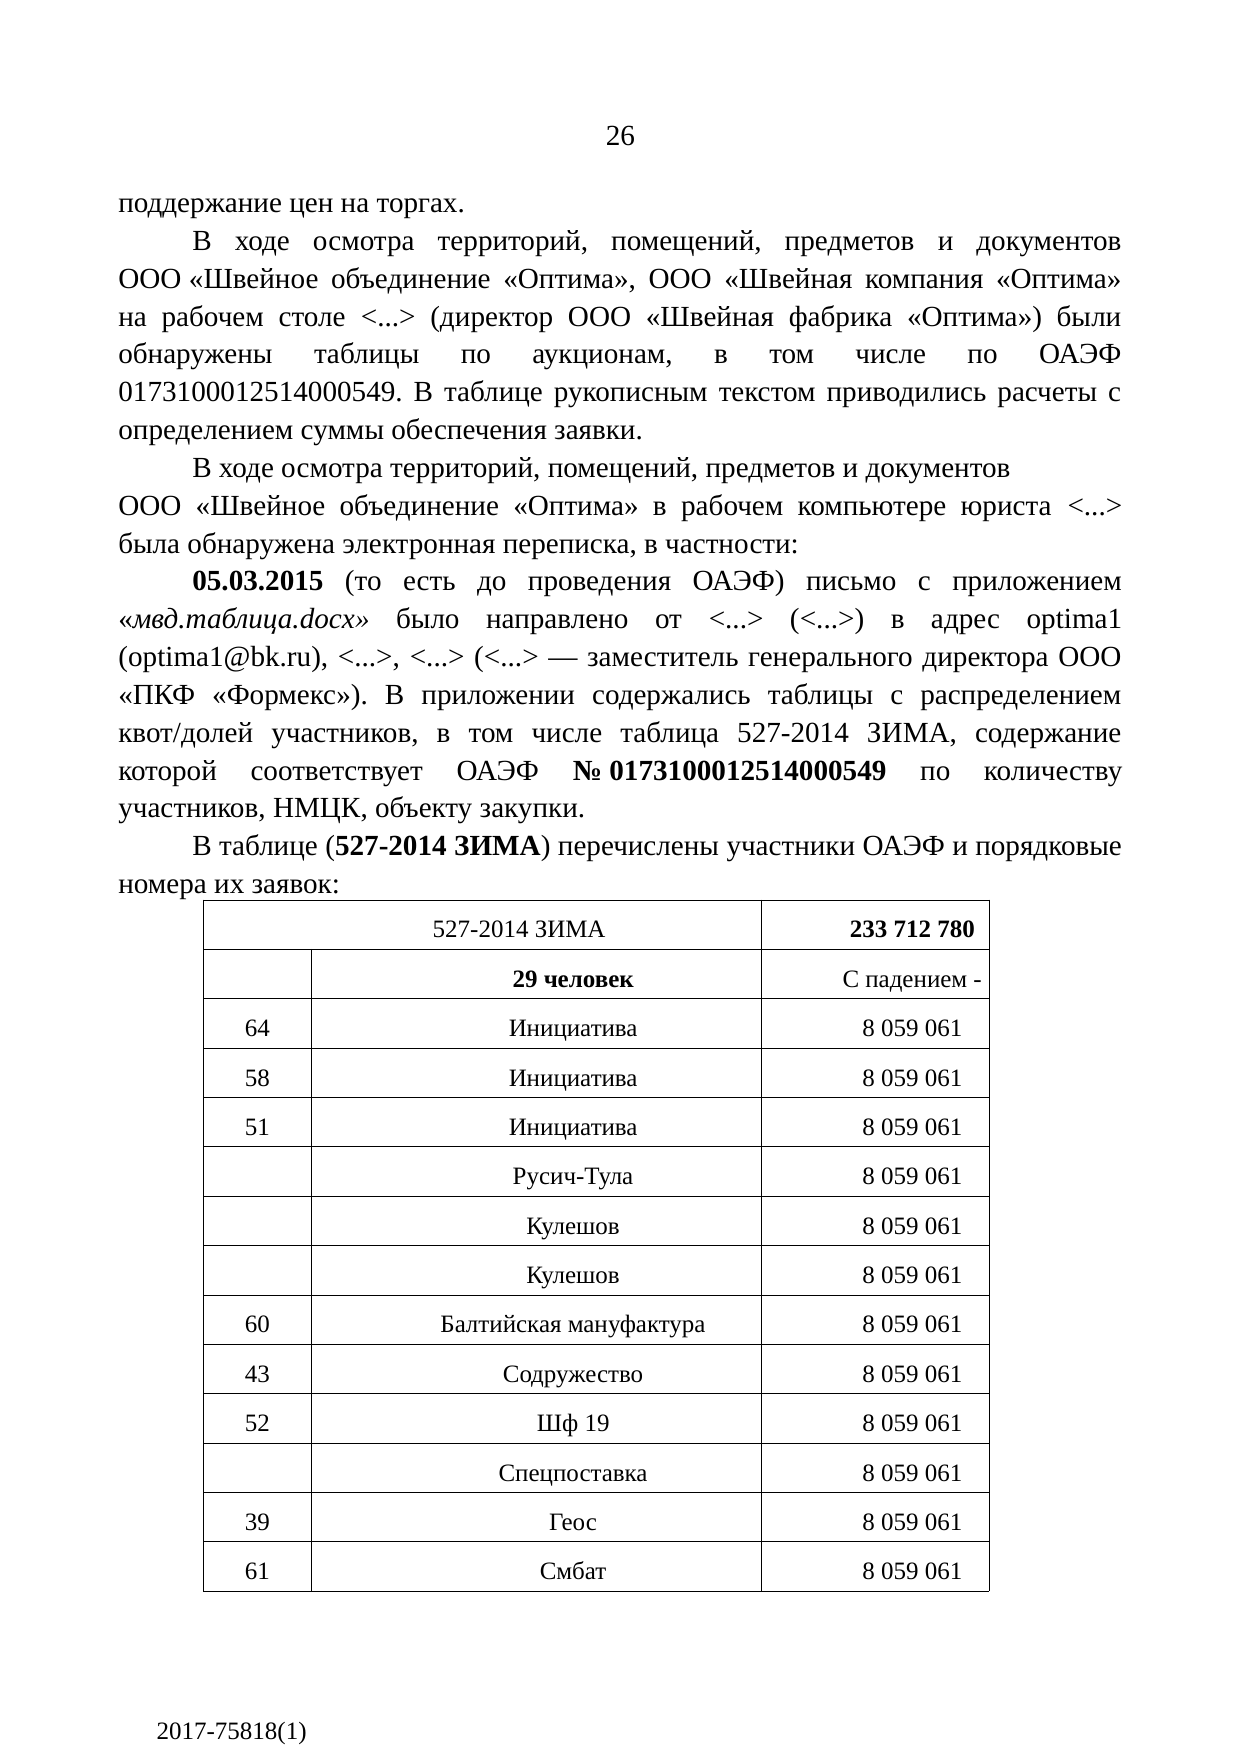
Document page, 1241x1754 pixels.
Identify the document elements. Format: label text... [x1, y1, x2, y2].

table_cell 29 человек [312, 950, 761, 998]
table_cell 8 059 061 [762, 1049, 989, 1097]
table_header 527-2014 ЗИМА [204, 901, 761, 949]
text В ходе осмотра территорий, помещений, предметов и документов ООО «Швейное объединение «Оптима» в рабочем компьютере юриста <...> была обнаружена электронная переписка, в частности: [118, 446, 1122, 559]
table_cell 8 059 061 [762, 1246, 989, 1294]
table_cell 52 [204, 1394, 311, 1443]
table_cell 8 059 061 [762, 1098, 989, 1146]
table_cell Кулешов [312, 1197, 761, 1245]
table_cell Инициатива [312, 1098, 761, 1146]
table_cell Инициатива [312, 1049, 761, 1097]
table_cell 8 059 061 [762, 1493, 989, 1541]
text 05.03.2015 (то есть до проведения ОАЭФ) письмо с приложением «мвд.таблица.docx» было направлено от <...> (<...>) в адрес optima1 (optima1@bk.ru), <...>, <...> (<...> — заместитель генерального директора ООО «ПКФ «Формекс»). В приложении содержались таблицы с распределением квот/долей участников, в том числе таблица 527-2014 ЗИМА, содержание которой соответствует ОАЭФ № 0173100012514000549 по количеству участников, НМЦК, объекту закупки. [118, 559, 1122, 824]
table_cell 8 059 061 [762, 1197, 989, 1245]
table_cell [204, 1444, 311, 1492]
table_header 233 712 780 [762, 901, 989, 949]
text В ходе осмотра территорий, помещений, предметов и документов ООО «Швейное объединение «Оптима», ООО «Швейная компания «Оптима» на рабочем столе <...> (директор ООО «Швейная фабрика «Оптима») были обнаружены таблицы по аукционам, в том числе по ОАЭФ 0173100012514000549. В таблице рукописным текстом приводились расчеты с определением суммы обеспечения заявки. [118, 219, 1122, 446]
table_cell Смбат [312, 1542, 761, 1591]
table_cell 64 [204, 999, 311, 1048]
table_cell Содружество [312, 1345, 761, 1393]
table_cell 8 059 061 [762, 999, 989, 1048]
table_cell Кулешов [312, 1246, 761, 1294]
table_cell 8 059 061 [762, 1147, 989, 1196]
table_cell Шф 19 [312, 1394, 761, 1443]
table_cell 43 [204, 1345, 311, 1393]
table_cell С падением - [762, 950, 989, 998]
table_cell 8 059 061 [762, 1345, 989, 1393]
table_cell Геос [312, 1493, 761, 1541]
table_cell Балтийская мануфактура [312, 1296, 761, 1344]
table_cell 8 059 061 [762, 1296, 989, 1344]
table_cell Инициатива [312, 999, 761, 1048]
table_cell [204, 1147, 311, 1196]
text В таблице (527-2014 ЗИМА) перечислены участники ОАЭФ и порядковые номера их заявок: [118, 824, 1122, 899]
table_cell 51 [204, 1098, 311, 1146]
table_cell Русич-Тула [312, 1147, 761, 1196]
table_cell 60 [204, 1296, 311, 1344]
table_cell 58 [204, 1049, 311, 1097]
table_cell [204, 950, 311, 998]
table_cell Спецпоставка [312, 1444, 761, 1492]
table_cell 39 [204, 1493, 311, 1541]
table_cell [204, 1197, 311, 1245]
table_cell 8 059 061 [762, 1394, 989, 1443]
table_cell 8 059 061 [762, 1542, 989, 1591]
table_cell 8 059 061 [762, 1444, 989, 1492]
table_cell 61 [204, 1542, 311, 1591]
table_cell [204, 1246, 311, 1294]
text поддержание цен на торгах. [118, 181, 1122, 219]
